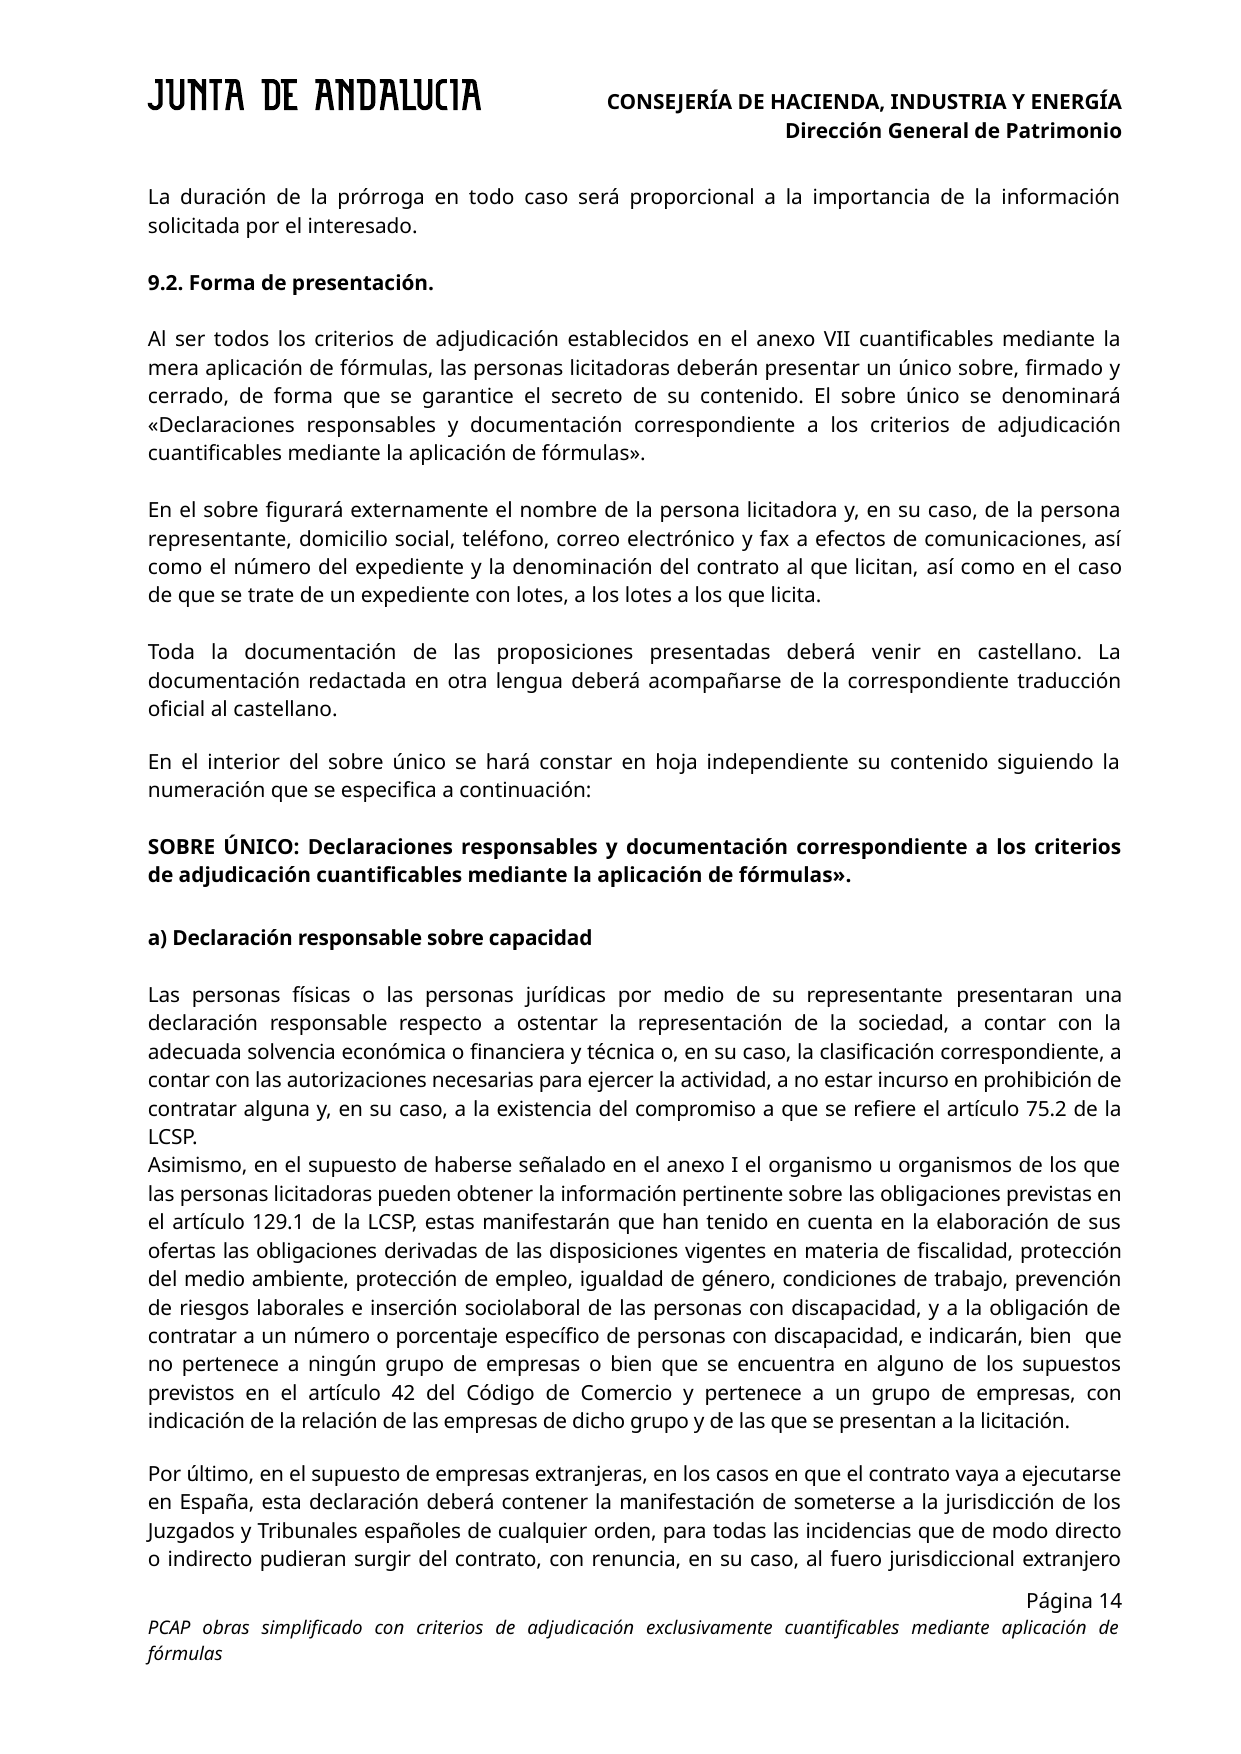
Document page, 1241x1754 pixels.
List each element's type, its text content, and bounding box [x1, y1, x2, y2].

text En el sobre figurará externamente el nombre de la persona licitadora y, en su caso, de la persona representante, domicilio social, teléfono, correo electrónico y fax a efectos de comunicaciones, así como el número del expediente y la denominación del contrato al que licitan, así como en el caso de que se trate de un expediente con lotes, a los lotes a los que licita. [148, 495, 1122, 609]
text Las personas físicas o las personas jurídicas por medio de su representante presentaran una declaración responsable respecto a ostentar la representación de la sociedad, a contar con la adecuada solvencia económica o financiera y técnica o, en su caso, la clasificación correspondiente, a contar con las autorizaciones necesarias para ejercer la actividad, a no estar incurso en prohibición de contratar alguna y, en su caso, a la existencia del compromiso a que se refiere el artículo 75.2 de la LCSP. [148, 980, 1122, 1151]
text Toda la documentación de las proposiciones presentadas deberá venir en castellano. La documentación redactada en otra lengua deberá acompañarse de la correspondiente traducción oficial al castellano. [148, 637, 1122, 723]
text Al ser todos los criterios de adjudicación establecidos en el anexo VII cuantificables mediante la mera aplicación de fórmulas, las personas licitadoras deberán presentar un único sobre, firmado y cerrado, de forma que se garantice el secreto de su contenido. El sobre único se denominará «Declaraciones responsables y documentación correspondiente a los criterios de adjudicación cuantificables mediante la aplicación de fórmulas». [148, 324, 1122, 467]
text Asimismo, en el supuesto de haberse señalado en el anexo I el organismo u organismos de los que las personas licitadoras pueden obtener la información pertinente sobre las obligaciones previstas en el artículo 129.1 de la LCSP, estas manifestarán que han tenido en cuenta en la elaboración de sus ofertas las obligaciones derivadas de las disposiciones vigentes en materia de fiscalidad, protección del medio ambiente, protección de empleo, igualdad de género, condiciones de trabajo, prevención de riesgos laborales e inserción sociolaboral de las personas con discapacidad, y a la obligación de contratar a un número o porcentaje específico de personas con discapacidad, e indicarán, bien que no pertenece a ningún grupo de empresas o bien que se encuentra en alguno de los supuestos previstos en el artículo 42 del Código de Comercio y pertenece a un grupo de empresas, con indicación de la relación de las empresas de dicho grupo y de las que se presentan a la licitación. [148, 1151, 1122, 1435]
text La duración de la prórroga en todo caso será proporcional a la importancia de la información solicitada por el interesado. [148, 182, 1122, 239]
text SOBRE ÚNICO: Declaraciones responsables y documentación correspondiente a los criterios de adjudicación cuantificables mediante la aplicación de fórmulas». [148, 832, 1122, 889]
text 9.2. Forma de presentación. [148, 268, 1122, 296]
text En el interior del sobre único se hará constar en hoja independiente su contenido siguiendo la numeración que se especifica a continuación: [148, 747, 1122, 804]
text a) Declaración responsable sobre capacidad [148, 923, 1122, 951]
text Por último, en el supuesto de empresas extranjeras, en los casos en que el contrato vaya a ejecutarse en España, esta declaración deberá contener la manifestación de someterse a la jurisdicción de los Juzgados y Tribunales españoles de cualquier orden, para todas las incidencias que de modo directo o indirecto pudieran surgir del contrato, con renuncia, en su caso, al fuero jurisdiccional extranjero [148, 1459, 1122, 1573]
